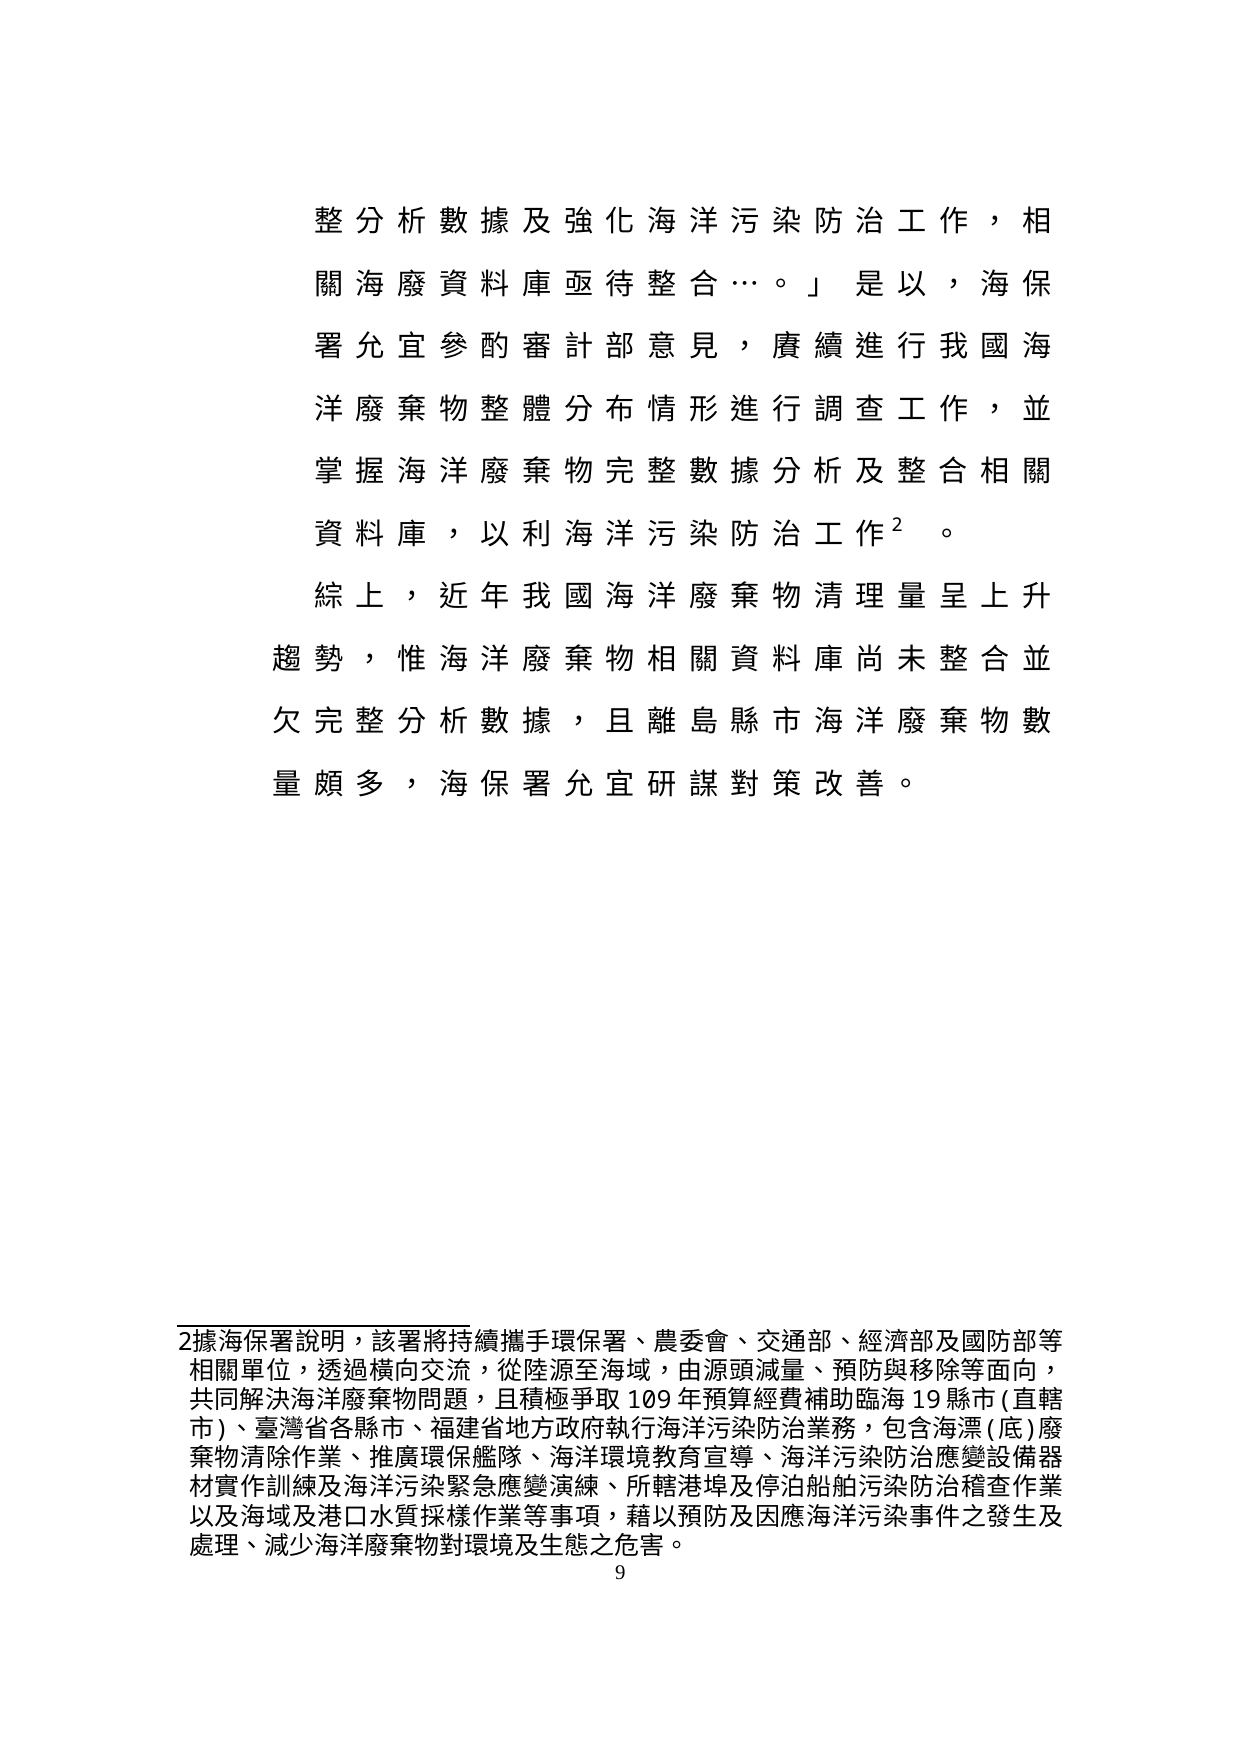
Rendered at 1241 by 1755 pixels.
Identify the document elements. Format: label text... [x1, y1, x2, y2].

text 整分析數據及強化海洋污染防治工作，相關海廢資料庫亟待整合…。」是以，海保署允宜參酌審計部意見，賡續進行我國海洋廢棄物整體分布情形進行調查工作，並掌握海洋廢棄物完整數據分析及整合相關資料庫，以利海洋污染防治工作。 [271, 177, 1058, 552]
text 據海保署說明，該署將持續攜手環保署、農委會、交通部、經濟部及國防部等相關單位，透過橫向交流，從陸源至海域，由源頭減量、預防與移除等面向，共同解決海洋廢棄物問題，且積極爭取109年預算經費補助臨海19縣市(直轄市)、臺灣省各縣市、福建省地方政府執行海洋污染防治業務，包含海漂(底)廢棄物清除作業、推廣環保艦隊、海洋環境教育宣導、海洋污染防治應變設備器材實作訓練及海洋污染緊急應變演練、所轄港埠及停泊船舶污染防治稽查作業以及海域及港口水質採樣作業等事項，藉以預防及因應海洋污染事件之發生及處理、減少海洋廢棄物對環境及生態之危害。 [177, 1327, 1063, 1560]
text 綜上，近年我國海洋廢棄物清理量呈上升趨勢，惟海洋廢棄物相關資料庫尚未整合並欠完整分析數據，且離島縣市海洋廢棄物數量頗多，海保署允宜研謀對策改善。 [242, 552, 1058, 802]
